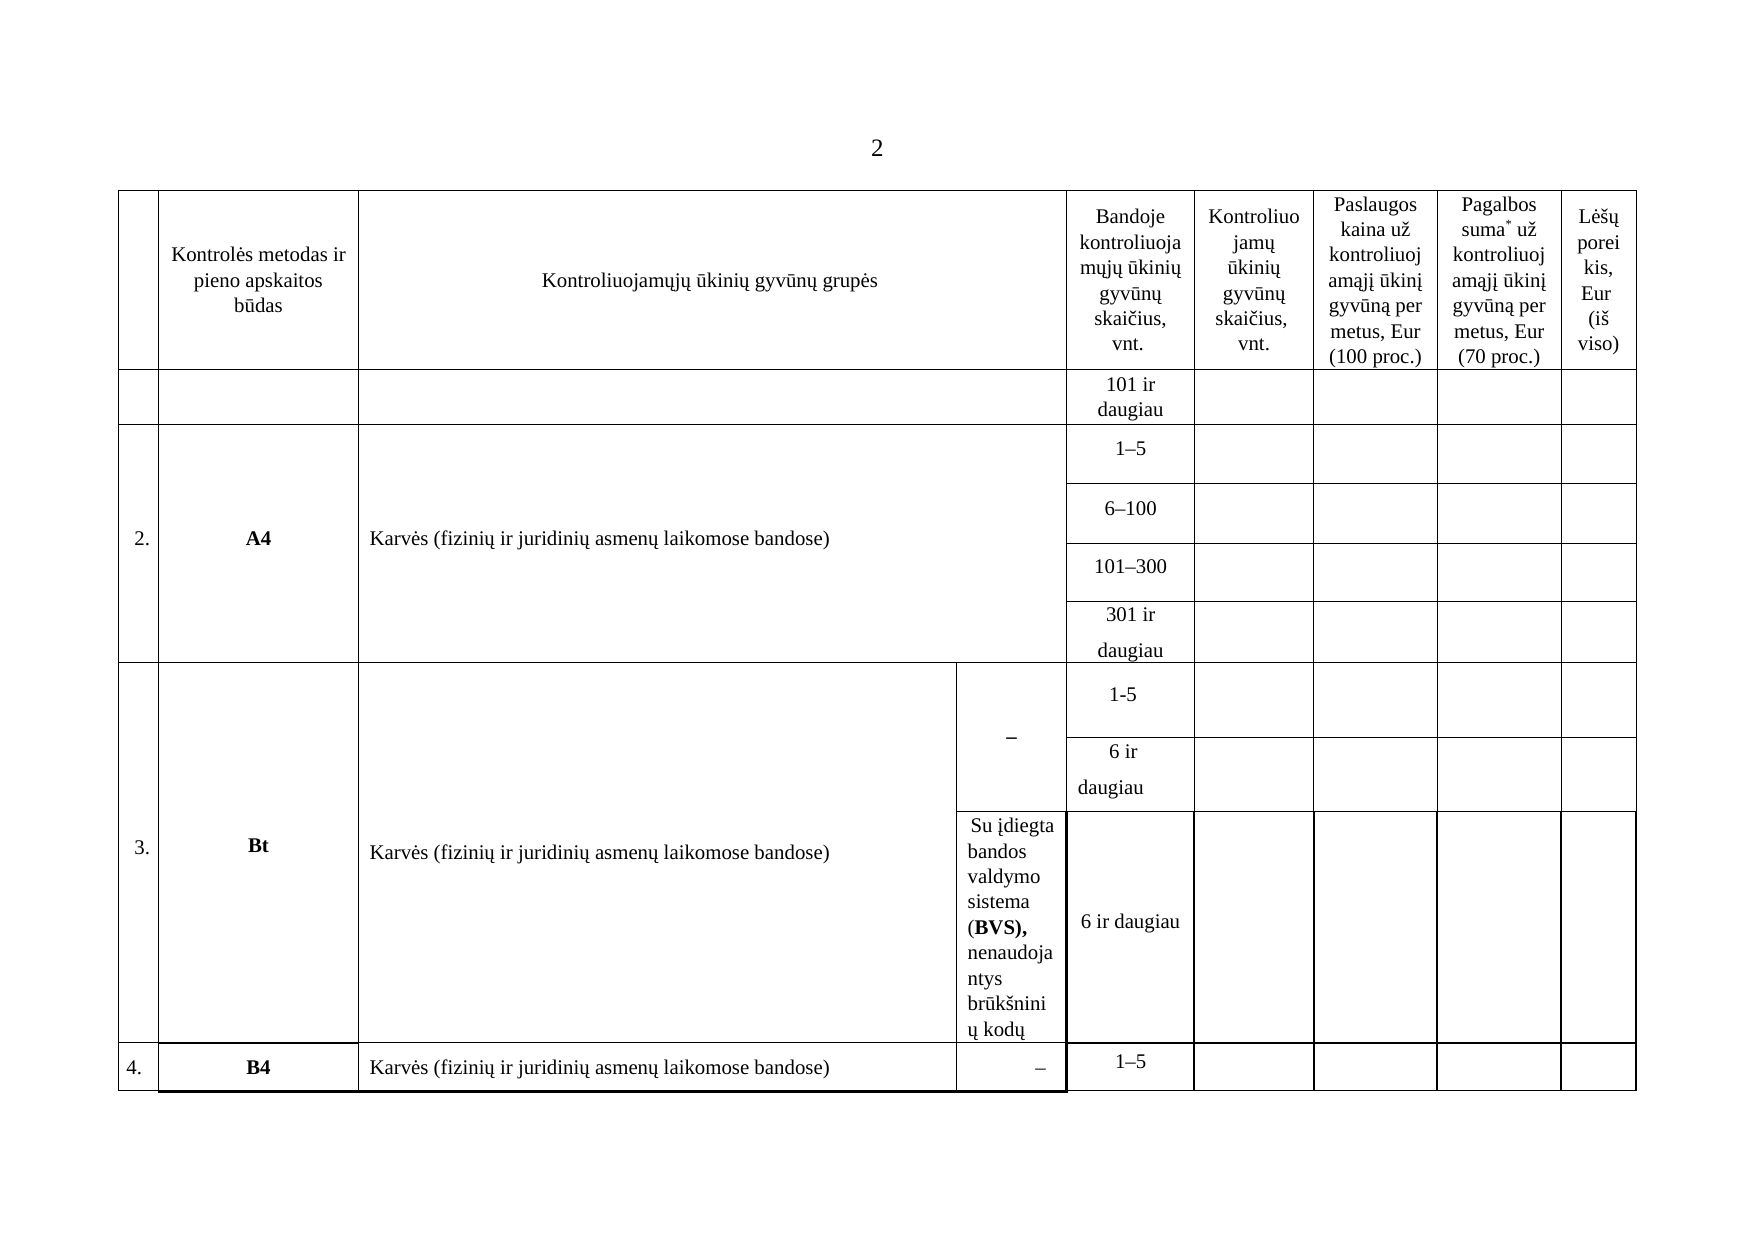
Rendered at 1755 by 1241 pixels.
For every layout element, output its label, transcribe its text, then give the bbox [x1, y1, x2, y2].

table_cell [1315, 1044, 1436, 1090]
table_cell Bt [159, 663, 358, 1042]
table_cell [1562, 602, 1636, 662]
table_cell [1438, 544, 1561, 601]
table_cell [1562, 425, 1636, 483]
table_cell [1562, 1044, 1635, 1090]
table_header Kontroliuojamų ūkinių gyvūnų skaičius, vnt. [1195, 191, 1313, 369]
table_cell [1438, 663, 1561, 737]
table_cell 3. [119, 663, 158, 1042]
table_cell [1315, 812, 1436, 1042]
table_header Kontroliuojamųjų ūkinių gyvūnų grupės [359, 191, 1066, 369]
table_cell [1314, 425, 1437, 483]
table_cell [1195, 738, 1313, 811]
table_cell A4 [159, 425, 358, 662]
table_cell 101 ir daugiau [1067, 370, 1194, 424]
table_cell [1195, 812, 1313, 1042]
table_cell [1314, 738, 1437, 811]
table_cell B4 [159, 1044, 358, 1090]
table_cell [1314, 370, 1437, 424]
table_cell [1195, 544, 1313, 601]
table_cell [1195, 1044, 1313, 1090]
table_cell 101–300 [1067, 544, 1194, 601]
table_cell [1314, 663, 1437, 737]
table_cell [119, 370, 158, 424]
table_cell [1438, 370, 1561, 424]
table_cell [1314, 544, 1437, 601]
table_cell – [957, 1043, 1065, 1090]
table_header Bandoje kontroliuojamųjų ūkinių gyvūnų skaičius, vnt. [1067, 191, 1194, 369]
table_cell [1562, 738, 1636, 811]
table_cell [1195, 663, 1313, 737]
table_cell Karvės (fizinių ir juridinių asmenų laikomose bandose) [359, 1043, 956, 1090]
table_cell [1438, 484, 1561, 543]
table_cell [1562, 812, 1635, 1042]
table_cell 1-5 [1067, 663, 1194, 737]
table_cell [1562, 484, 1636, 543]
table_cell Su įdiegta bandos valdymo sistema (BVS), nenaudojantys brūkšninių kodų [957, 812, 1065, 1042]
table_cell [1314, 602, 1437, 662]
table_cell 4. [119, 1043, 158, 1090]
table_cell [1438, 602, 1561, 662]
table_cell 6 ir daugiau [1068, 812, 1193, 1042]
table_header Kontrolės metodas ir pieno apskaitos būdas [159, 191, 358, 369]
table_cell [1438, 738, 1561, 811]
table_cell [1195, 484, 1313, 543]
table_header [119, 191, 158, 369]
table_cell 6–100 [1067, 484, 1194, 543]
table_cell 6 ir daugiau [1067, 738, 1194, 811]
table_cell [1438, 1044, 1560, 1090]
table_cell 1–5 [1068, 1044, 1193, 1090]
table_cell [1438, 812, 1560, 1042]
table_cell 1–5 [1067, 425, 1194, 483]
table_cell [159, 370, 358, 424]
table_header Paslaugos kaina už kontroliuojamąjį ūkinį gyvūną per metus, Eur (100 proc.) [1314, 191, 1437, 369]
table_cell [1314, 484, 1437, 543]
table_cell [359, 370, 1066, 424]
table_cell 301 ir daugiau [1067, 602, 1194, 662]
table_cell Karvės (fizinių ir juridinių asmenų laikomose bandose) [359, 425, 1066, 662]
table_cell [1195, 602, 1313, 662]
table_cell [1562, 663, 1636, 737]
table_cell – [957, 663, 1066, 811]
table_cell [1562, 370, 1636, 424]
table_cell 2. [119, 425, 158, 662]
table_cell [1438, 425, 1561, 483]
table_header Lėšų poreikis, Eur (iš viso) [1562, 191, 1636, 369]
table_cell Karvės (fizinių ir juridinių asmenų laikomose bandose) [359, 663, 956, 1042]
table_cell [1562, 544, 1636, 601]
table_cell [1195, 370, 1313, 424]
table_cell [1195, 425, 1313, 483]
table_header Pagalbos suma* už kontroliuojamąjį ūkinį gyvūną per metus, Eur (70 proc.) [1438, 191, 1561, 369]
